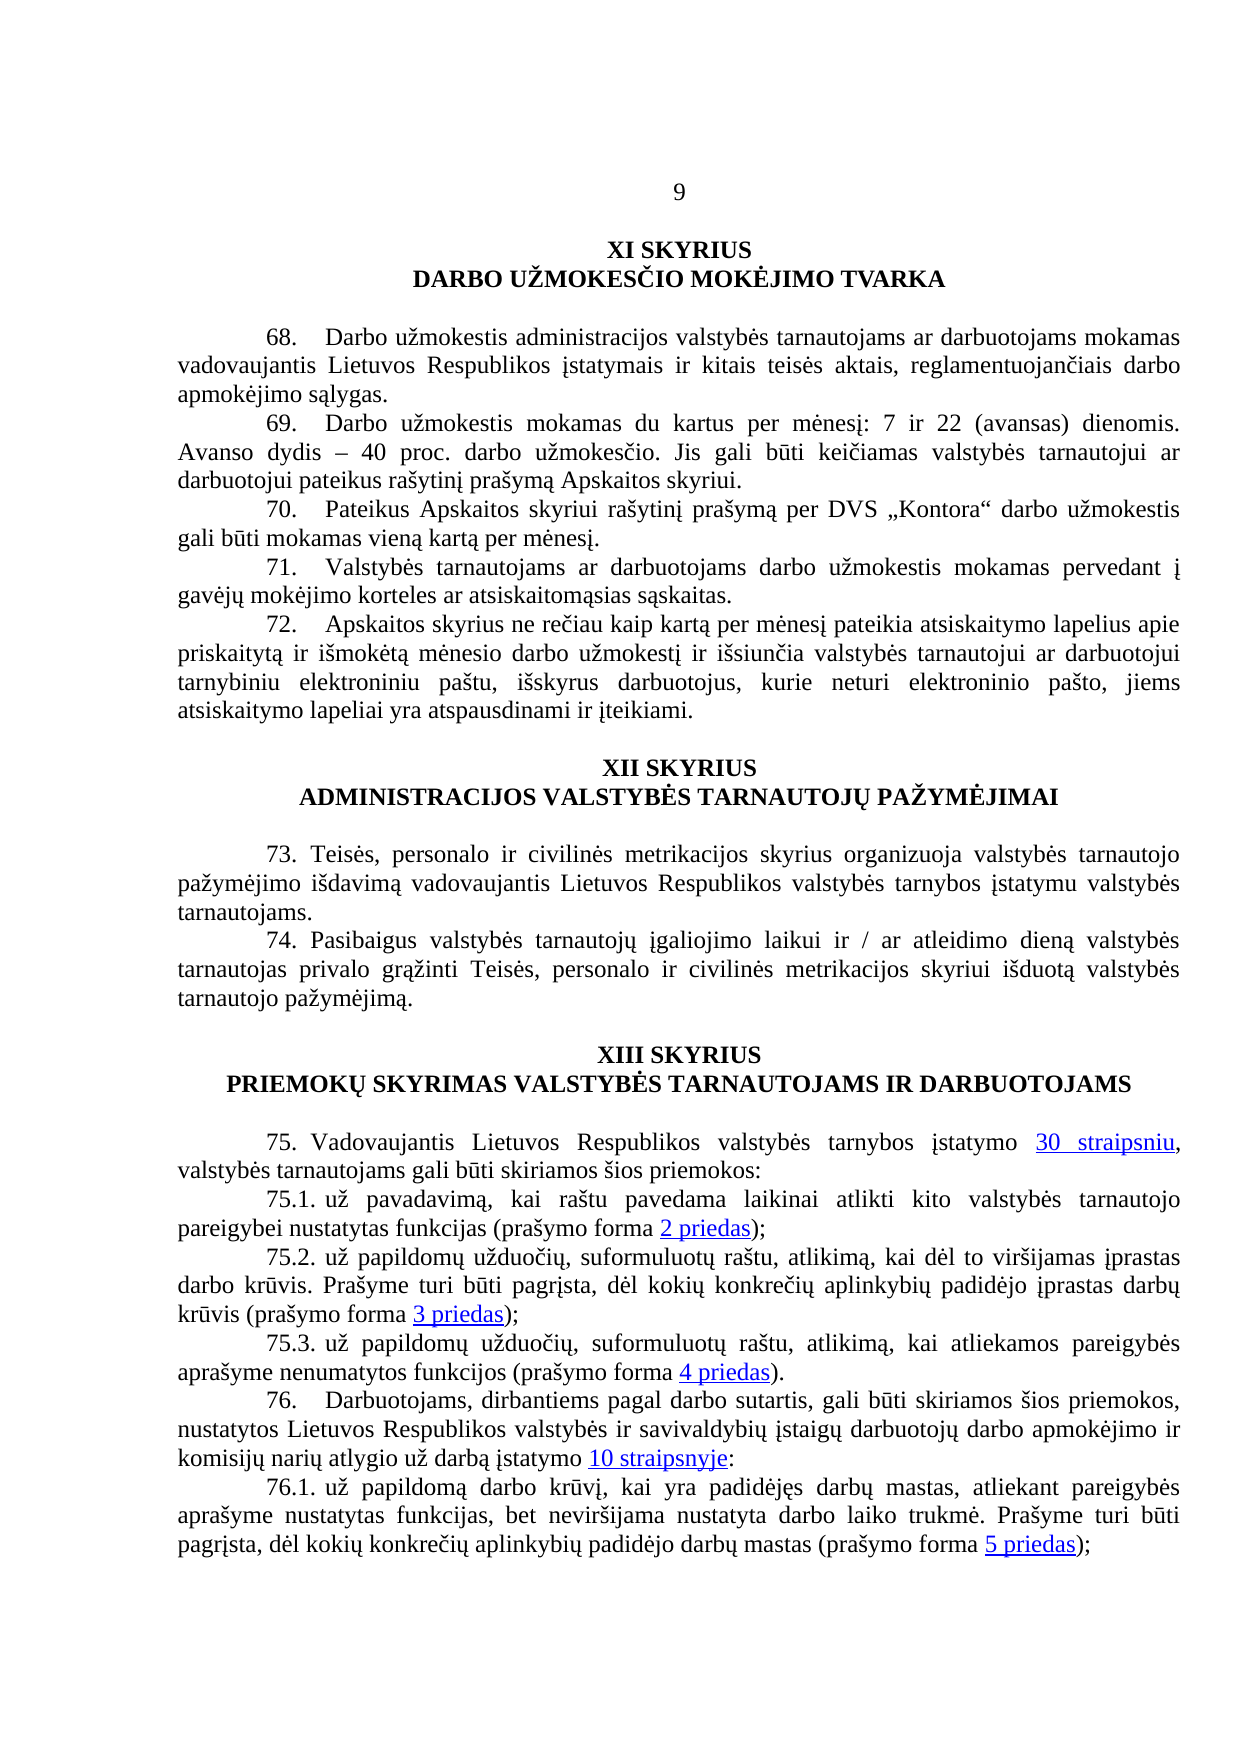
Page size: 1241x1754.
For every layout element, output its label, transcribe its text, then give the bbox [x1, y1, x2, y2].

text 69. Darbo užmokestis mokamas du kartus per mėnesį: 7 ir 22 (avansas) dienomis. Avanso dydis – 40 proc. darbo užmokesčio. Jis gali būti keičiamas valstybės tarnautojui ar darbuotojui pateikus rašytinį prašymą Apskaitos skyriui. [177, 408, 1181, 494]
text 76.1. už papildomą darbo krūvį, kai yra padidėjęs darbų mastas, atliekant pareigybės aprašyme nustatytas funkcijas, bet neviršijama nustatyta darbo laiko trukmė. Prašyme turi būti pagrįsta, dėl kokių konkrečių aplinkybių padidėjo darbų mastas (prašymo forma 5 priedas); [177, 1472, 1181, 1558]
text 75.1. už pavadavimą, kai raštu pavedama laikinai atlikti kito valstybės tarnautojo pareigybei nustatytas funkcijas (prašymo forma 2 priedas); [177, 1184, 1181, 1242]
text 76. Darbuotojams, dirbantiems pagal darbo sutartis, gali būti skiriamos šios priemokos, nustatytos Lietuvos Respublikos valstybės ir savivaldybių įstaigų darbuotojų darbo apmokėjimo ir komisijų narių atlygio už darbą įstatymo 10 straipsnyje: [177, 1385, 1181, 1472]
text 70. Pateikus Apskaitos skyriui rašytinį prašymą per DVS „Kontora“ darbo užmokestis gali būti mokamas vieną kartą per mėnesį. [177, 494, 1181, 552]
subtitle XIII skyrius [177, 1040, 1181, 1069]
subtitle DARBO UŽMOKESČIO MOKĖJIMO TVARKA [177, 264, 1181, 293]
text 68. Darbo užmokestis administracijos valstybės tarnautojams ar darbuotojams mokamas vadovaujantis Lietuvos Respublikos įstatymais ir kitais teisės aktais, reglamentuojančiais darbo apmokėjimo sąlygas. [177, 322, 1181, 408]
text 75. Vadovaujantis Lietuvos Respublikos valstybės tarnybos įstatymo 30 straipsniu, valstybės tarnautojams gali būti skiriamos šios priemokos: [177, 1127, 1181, 1184]
text 74. Pasibaigus valstybės tarnautojų įgaliojimo laikui ir / ar atleidimo dieną valstybės tarnautojas privalo grąžinti Teisės, personalo ir civilinės metrikacijos skyriui išduotą valstybės tarnautojo pažymėjimą. [177, 925, 1181, 1012]
text 75.3. už papildomų užduočių, suformuluotų raštu, atlikimą, kai atliekamos pareigybės aprašyme nenumatytos funkcijos (prašymo forma 4 priedas). [177, 1328, 1181, 1385]
text 71. Valstybės tarnautojams ar darbuotojams darbo užmokestis mokamas pervedant į gavėjų mokėjimo korteles ar atsiskaitomąsias sąskaitas. [177, 552, 1181, 609]
subtitle PRIEMOKŲ skyrimas VALSTYBĖS TARNAUTOJAMS IR DARBUOTOJAMS [177, 1069, 1181, 1098]
text 73. Teisės, personalo ir civilinės metrikacijos skyrius organizuoja valstybės tarnautojo pažymėjimo išdavimą vadovaujantis Lietuvos Respublikos valstybės tarnybos įstatymu valstybės tarnautojams. [177, 839, 1181, 925]
subtitle XI skyrius [177, 235, 1181, 264]
text 75.2. už papildomų užduočių, suformuluotų raštu, atlikimą, kai dėl to viršijamas įprastas darbo krūvis. Prašyme turi būti pagrįsta, dėl kokių konkrečių aplinkybių padidėjo įprastas darbų krūvis (prašymo forma 3 priedas); [177, 1242, 1181, 1328]
text 72. Apskaitos skyrius ne rečiau kaip kartą per mėnesį pateikia atsiskaitymo lapelius apie priskaitytą ir išmokėtą mėnesio darbo užmokestį ir išsiunčia valstybės tarnautojui ar darbuotojui tarnybiniu elektroniniu paštu, išskyrus darbuotojus, kurie neturi elektroninio pašto, jiems atsiskaitymo lapeliai yra atspausdinami ir įteikiami. [177, 609, 1181, 724]
subtitle ADMINISTRACIJOS VALSTYBĖS TARNAUTOJŲ PAŽYMĖJIMAI [177, 782, 1181, 810]
subtitle XII skyrius [177, 753, 1181, 782]
